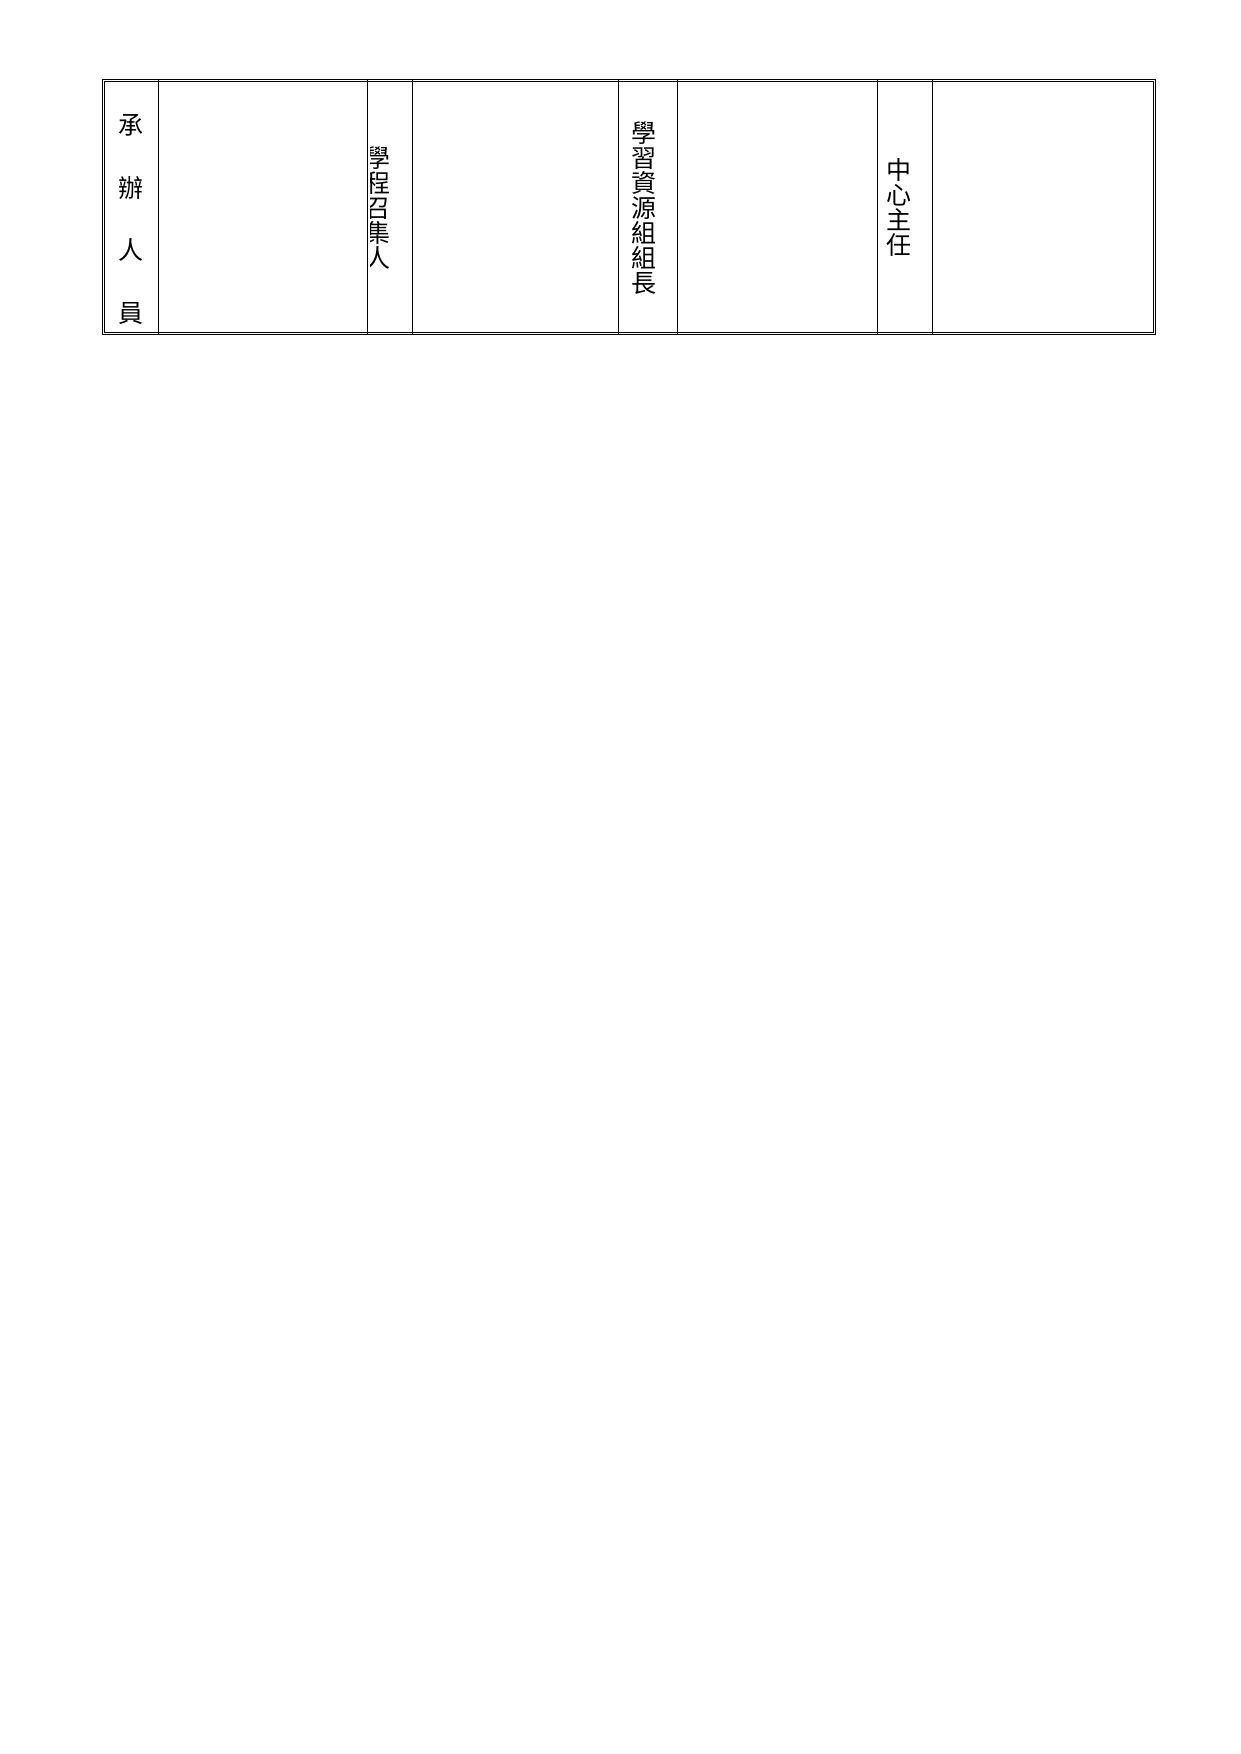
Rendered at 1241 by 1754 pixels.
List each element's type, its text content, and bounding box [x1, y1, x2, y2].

table_header 學程召集人 [368, 82, 412, 332]
table_header [678, 82, 877, 332]
table_header 學習資源組組長 [619, 82, 677, 332]
table_header [933, 82, 1153, 332]
table_header 中心主任 [878, 82, 932, 332]
table_header [159, 82, 367, 332]
table_header 承 辦 人 員 [105, 82, 158, 332]
table_header [413, 82, 618, 332]
